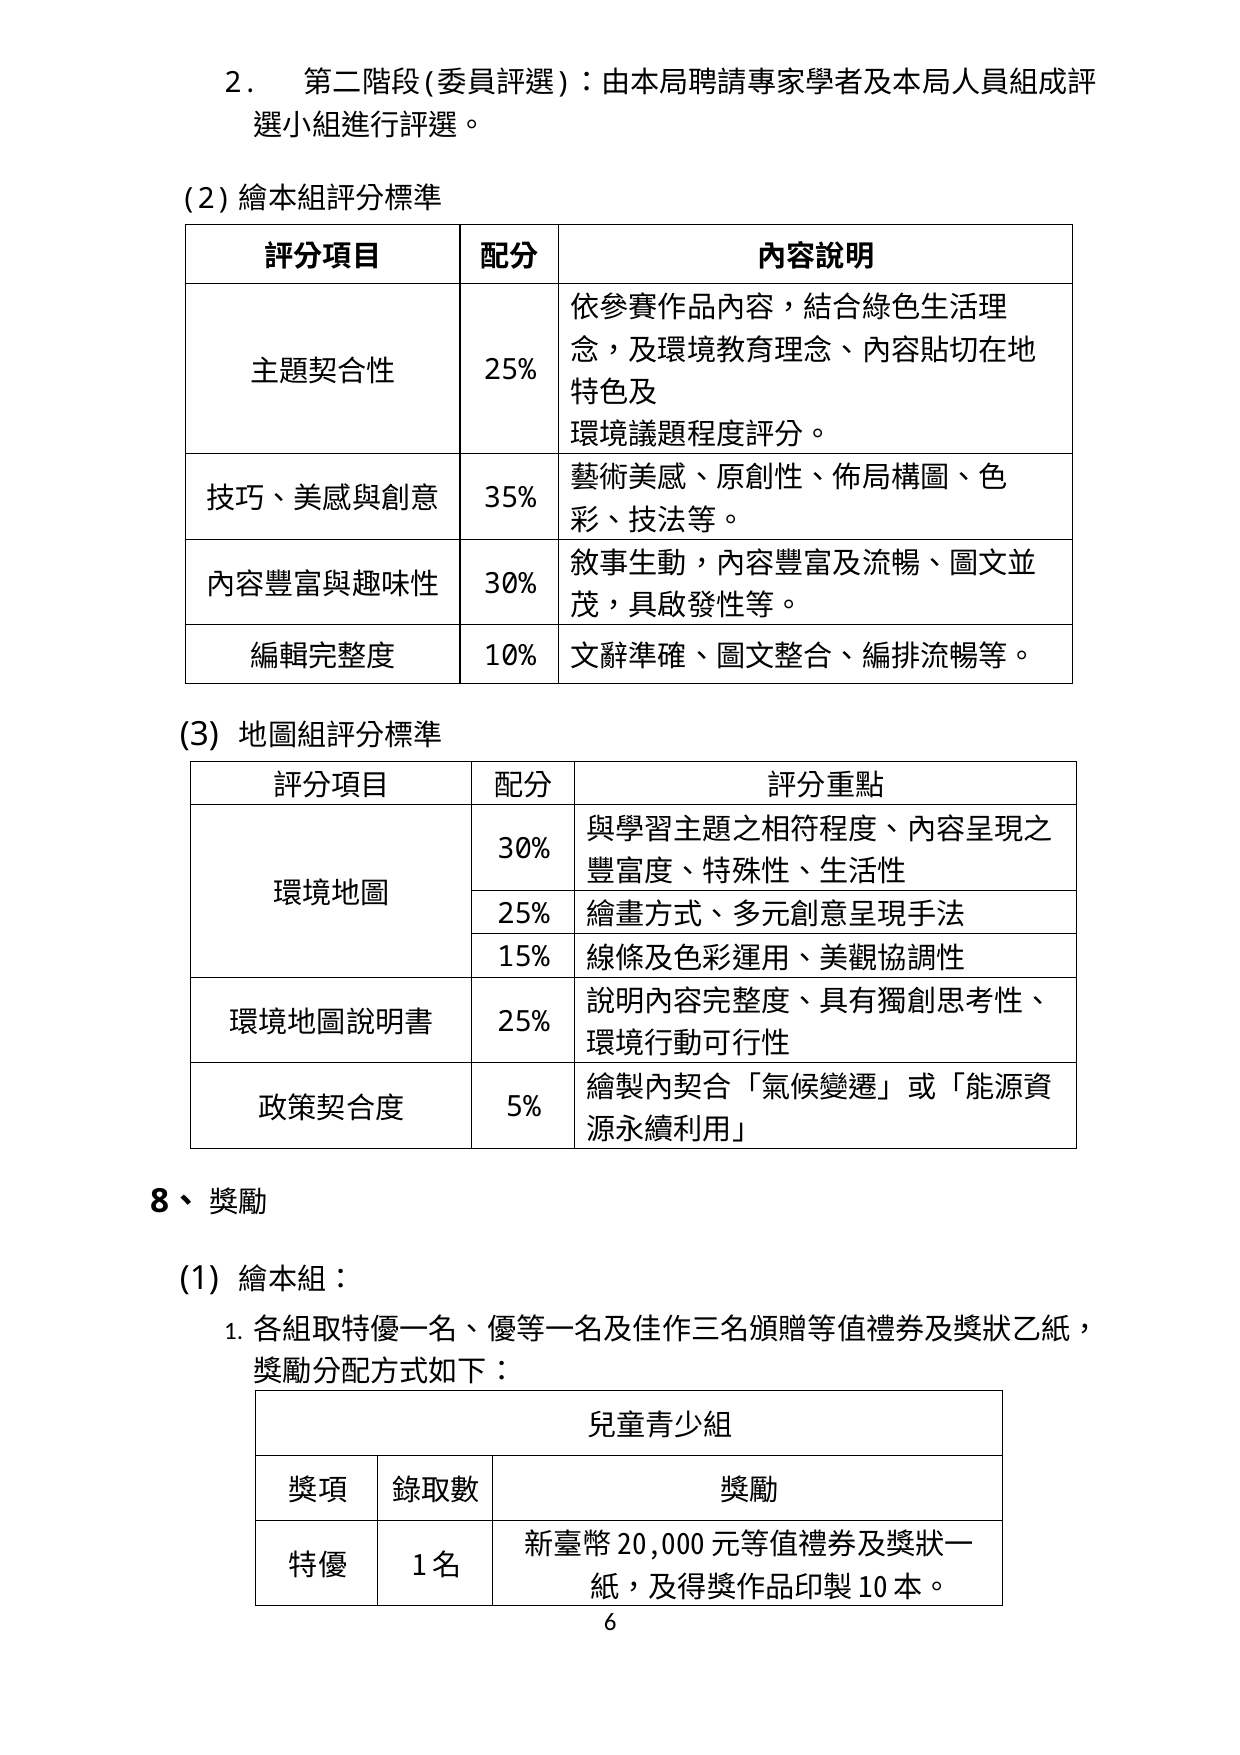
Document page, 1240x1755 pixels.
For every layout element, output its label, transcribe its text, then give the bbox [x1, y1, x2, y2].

table_cell 線條及色彩運用、美觀協調性 [575, 934, 1076, 977]
list 地圖組評分標準 [179, 709, 1107, 755]
table_cell 說明內容完整度、具有獨創思考性、環境行動可行性 [575, 978, 1076, 1062]
list 繪本組： [179, 1253, 1107, 1299]
table_cell 30% [461, 540, 558, 624]
table_cell 依參賽作品內容，結合綠色生活理念，及環境教育理念、內容貼切在地特色及 環境議題程度評分。 [559, 284, 1072, 453]
table_cell 編輯完整度 [186, 625, 459, 683]
table_cell 政策契合度 [191, 1063, 471, 1148]
table_cell 環境地圖 [191, 805, 471, 977]
table_cell 文辭準確、圖文整合、編排流暢等。 [559, 625, 1072, 683]
list 第二階段(委員評選)：由本局聘請專家學者及本局人員組成評選小組進行評選。 [224, 59, 1107, 144]
table_header 兒童青少組 [256, 1391, 1002, 1455]
table_cell 技巧、美感與創意 [186, 454, 459, 538]
table_cell 繪畫方式、多元創意呈現手法 [575, 891, 1076, 933]
table_header 內容說明 [559, 225, 1072, 283]
table_cell 繪製內契合「氣候變遷」或「能源資源永續利用」 [575, 1063, 1076, 1148]
table_cell 特優 [256, 1521, 377, 1605]
list 繪本組評分標準 [179, 175, 1107, 217]
list 各組取特優一名、優等一名及佳作三名頒贈等值禮券及獎狀乙紙，獎勵分配方式如下： [224, 1305, 1107, 1390]
table_cell 獎項 [256, 1456, 377, 1520]
table_cell 25% [461, 284, 558, 453]
table_cell 藝術美感、原創性、佈局構圖、色彩、技法等。 [559, 454, 1072, 538]
table_cell 內容豐富與趣味性 [186, 540, 459, 624]
table_cell 錄取數 [378, 1456, 492, 1520]
table_cell 15% [472, 934, 574, 977]
table_header 配分 [461, 225, 558, 283]
table_cell 25% [472, 978, 574, 1062]
table_cell 1名 [378, 1521, 492, 1605]
table_cell 35% [461, 454, 558, 538]
table_header 配分 [472, 762, 574, 804]
table_cell 25% [472, 891, 574, 933]
list 獎勵 [150, 1174, 1107, 1222]
table_cell 與學習主題之相符程度、內容呈現之豐富度、特殊性、生活性 [575, 805, 1076, 890]
table_cell 敘事生動，內容豐富及流暢、圖文並茂，具啟發性等。 [559, 540, 1072, 624]
table_cell 環境地圖說明書 [191, 978, 471, 1062]
table_header 評分項目 [186, 225, 459, 283]
table_header 評分項目 [191, 762, 471, 804]
table_cell 30% [472, 805, 574, 890]
table_cell 5% [472, 1063, 574, 1148]
table_header 評分重點 [575, 762, 1076, 804]
table_cell 主題契合性 [186, 284, 459, 453]
table_cell 10% [461, 625, 558, 683]
table_cell 獎勵 [493, 1456, 1002, 1520]
table_cell 新臺幣20,000元等值禮券及獎狀一紙，及得獎作品印製10本。 [493, 1521, 1002, 1605]
